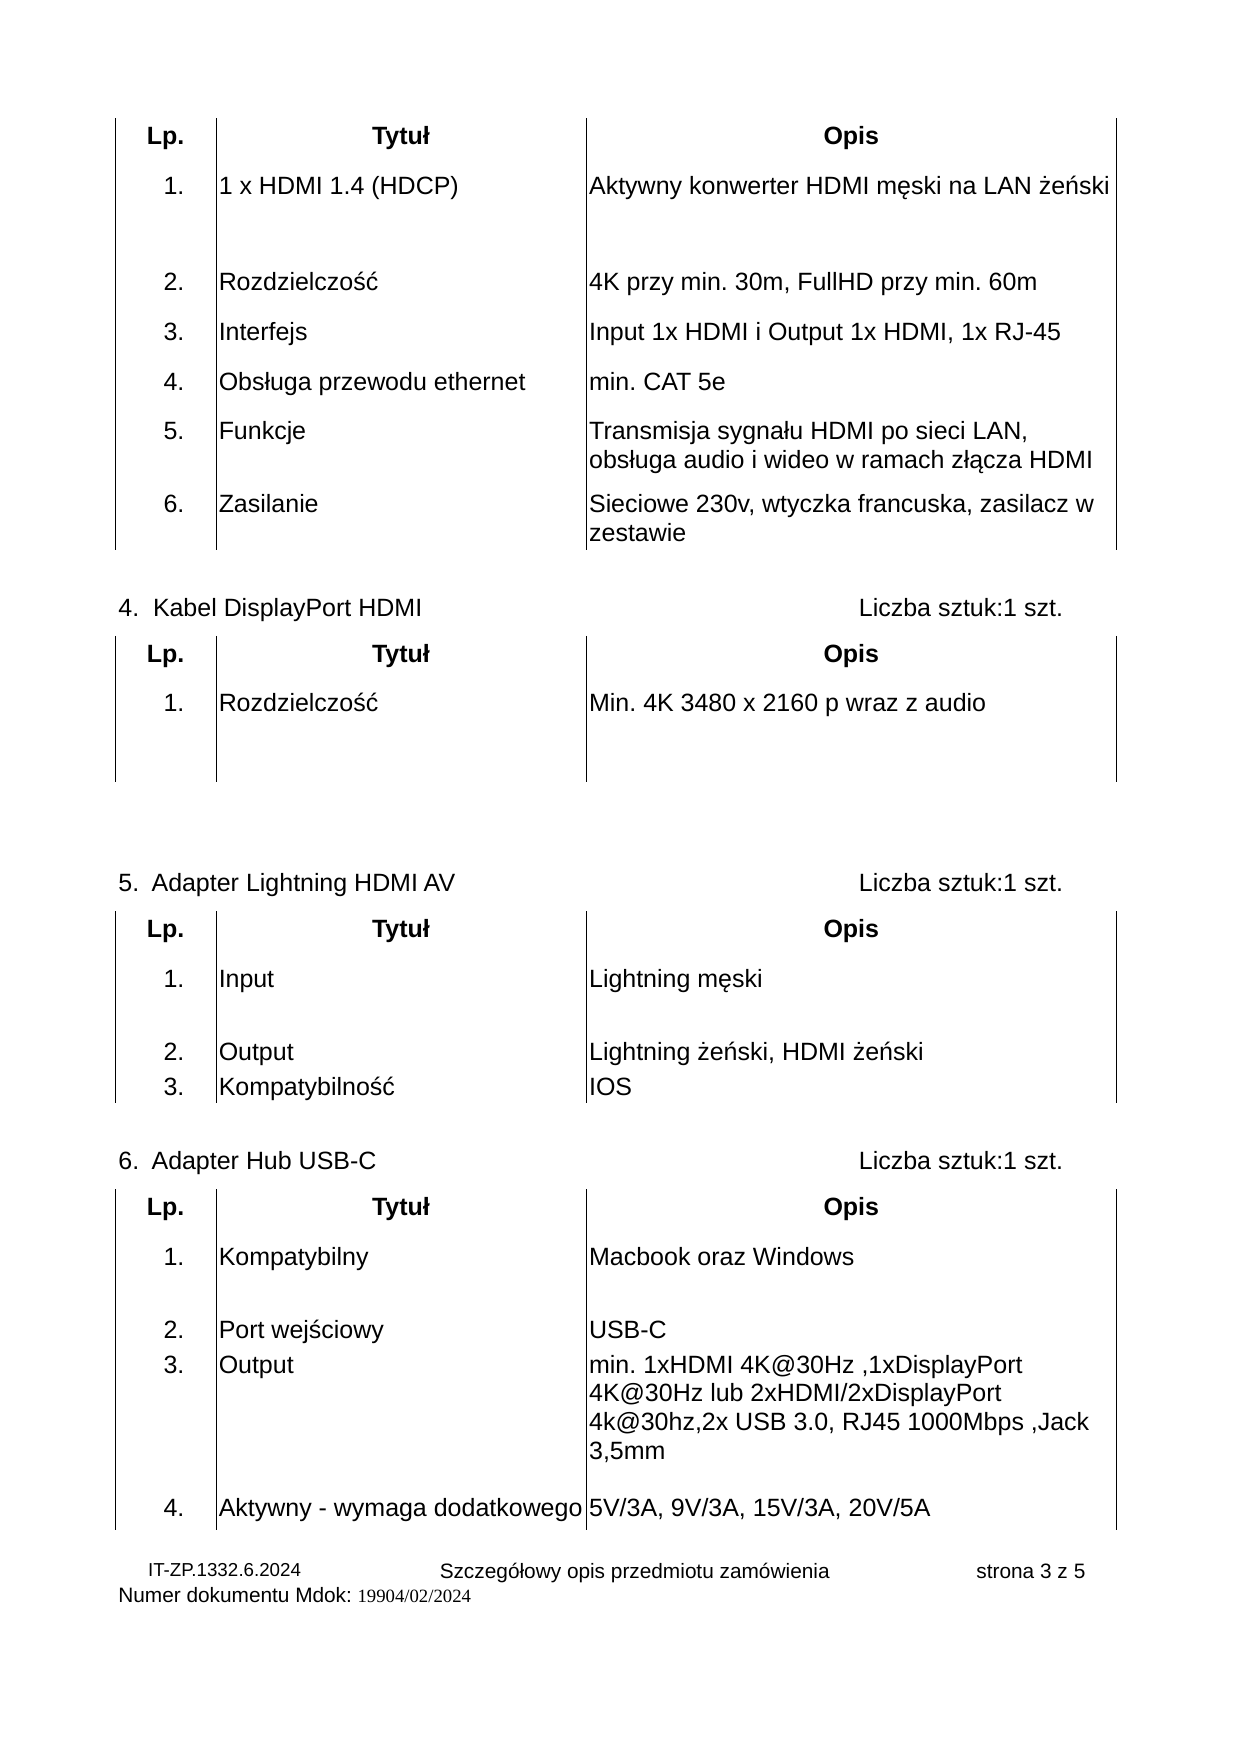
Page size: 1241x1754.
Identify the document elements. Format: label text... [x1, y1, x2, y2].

table_header Tytuł [217, 118, 586, 168]
table_cell Interfejs [217, 314, 586, 363]
table_cell Output [217, 1034, 586, 1068]
text 6. Adapter Hub USB-C Liczba sztuk:1 szt. [118, 1146, 1122, 1175]
table_header Tytuł [217, 1189, 586, 1239]
table_cell Output [217, 1347, 586, 1490]
table_header Lp. [116, 636, 216, 686]
table_header Opis [587, 118, 1116, 168]
table_cell Aktywny - wymaga dodatkowego [217, 1490, 586, 1530]
table_cell Zasilanie [217, 486, 586, 549]
table_cell [116, 1239, 216, 1312]
table_cell Funkcje [217, 413, 586, 486]
table_cell IOS [587, 1069, 1116, 1103]
table_header Tytuł [217, 636, 586, 686]
text 5. Adapter Lightning HDMI AV Liczba sztuk:1 szt. [118, 868, 1122, 897]
table_cell [116, 961, 216, 1034]
table_header Opis [587, 636, 1116, 686]
table_cell [116, 413, 216, 486]
table_cell [116, 1490, 216, 1530]
table_cell min. 1xHDMI 4K@30Hz ,1xDisplayPort 4K@30Hz lub 2xHDMI/2xDisplayPort 4k@30hz,2x USB 3.0, RJ45 1000Mbps ,Jack 3,5mm [587, 1347, 1116, 1490]
table_cell Input [217, 961, 586, 1034]
table_cell 4K przy min. 30m, FullHD przy min. 60m [587, 264, 1116, 314]
table_cell [116, 168, 216, 264]
table_cell 5V/3A, 9V/3A, 15V/3A, 20V/5A [587, 1490, 1116, 1530]
table_cell Port wejściowy [217, 1312, 586, 1347]
table_cell Input 1x HDMI i Output 1x HDMI, 1x RJ-45 [587, 314, 1116, 363]
table_cell Min. 4K 3480 x 2160 p wraz z audio [587, 686, 1116, 782]
table_header Lp. [116, 911, 216, 961]
table_cell Macbook oraz Windows [587, 1239, 1116, 1312]
table_cell Lightning męski [587, 961, 1116, 1034]
table_cell [116, 314, 216, 363]
table_header Opis [587, 1189, 1116, 1239]
table_cell Lightning żeński, HDMI żeński [587, 1034, 1116, 1068]
table_cell Transmisja sygnału HDMI po sieci LAN, obsługa audio i wideo w ramach złącza HDMI [587, 413, 1116, 486]
table_cell Aktywny konwerter HDMI męski na LAN żeński [587, 168, 1116, 264]
table_cell min. CAT 5e [587, 364, 1116, 413]
table_cell Sieciowe 230v, wtyczka francuska, zasilacz w zestawie [587, 486, 1116, 549]
table_cell [116, 264, 216, 314]
table_cell [116, 686, 216, 782]
table_cell [116, 1069, 216, 1103]
table_cell Kompatybilny [217, 1239, 586, 1312]
table_header Opis [587, 911, 1116, 961]
table_cell Kompatybilność [217, 1069, 586, 1103]
table_cell [116, 1034, 216, 1068]
table_header Lp. [116, 1189, 216, 1239]
table_header Tytuł [217, 911, 586, 961]
table_cell [116, 1312, 216, 1347]
table_cell USB-C [587, 1312, 1116, 1347]
table_cell [116, 1347, 216, 1490]
table_cell [116, 486, 216, 549]
text 4. Kabel DisplayPort HDMI Liczba sztuk:1 szt. [118, 593, 1122, 621]
table_cell Rozdzielczość [217, 686, 586, 782]
table_cell 1 x HDMI 1.4 (HDCP) [217, 168, 586, 264]
table_header Lp. [116, 118, 216, 168]
table_cell Rozdzielczość [217, 264, 586, 314]
table_cell Obsługa przewodu ethernet [217, 364, 586, 413]
table_cell [116, 364, 216, 413]
